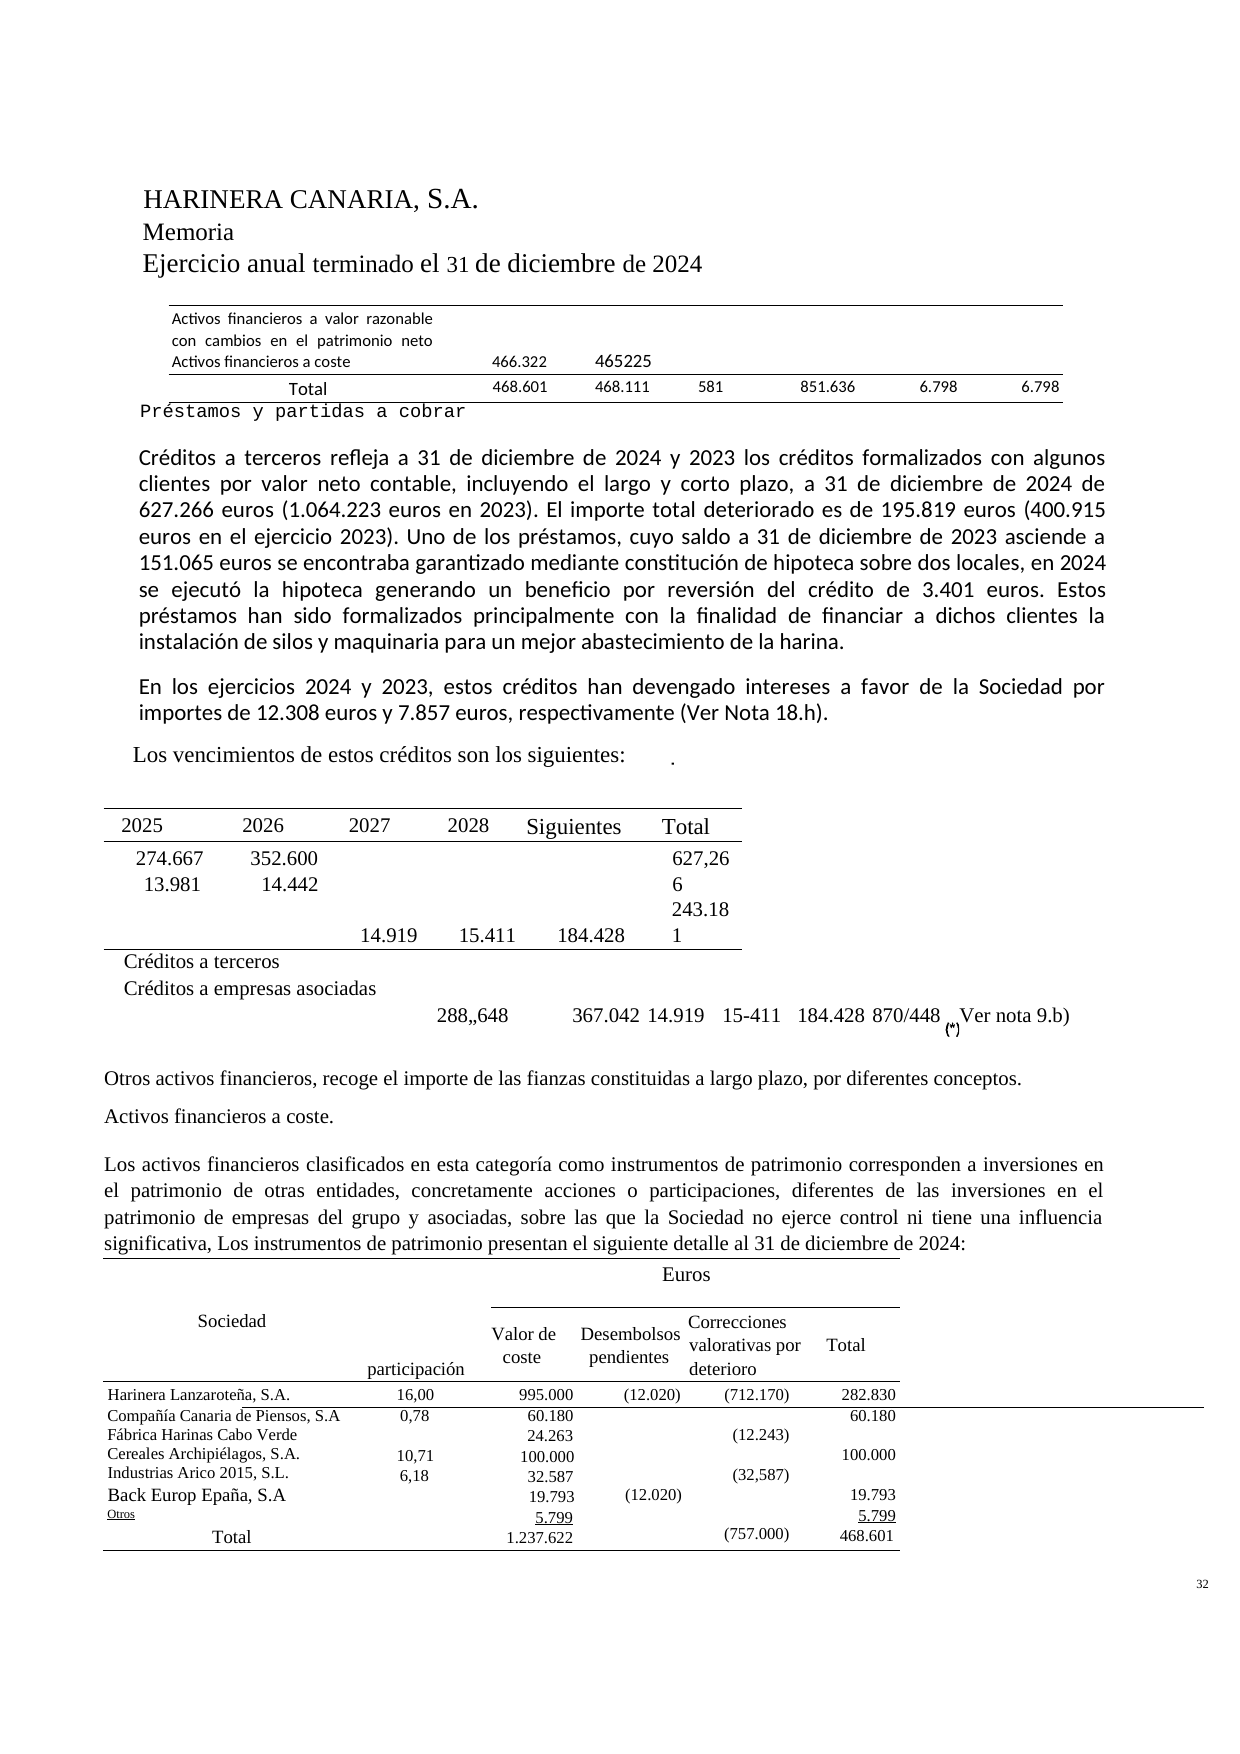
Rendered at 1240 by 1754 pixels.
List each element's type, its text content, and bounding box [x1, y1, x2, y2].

table_cell 995.000 [491, 1382, 580, 1407]
table_cell Total [826, 1308, 899, 1381]
text En los ejercicios 2024 y 2023, estos créditos han devengado intereses a favor de la Sociedad por importes de 12.308 euros y 7.857 euros, respectivamente (Ver Nota 18.h). [138, 673, 1107, 726]
table_cell 6.798 [993, 375, 1063, 401]
table_header Siguientes [526, 809, 662, 841]
table_cell 465225 [584, 306, 681, 373]
table_cell Correcciones valorativas por deterioro [689, 1308, 826, 1381]
table_cell 184.428 [526, 842, 662, 949]
table_cell 16,00 [367, 1382, 491, 1407]
table_cell (12.020) [580, 1408, 689, 1550]
table_cell 15.411 [448, 842, 526, 949]
table_header [826, 1259, 899, 1307]
table_cell 282.830 [826, 1382, 899, 1407]
table_cell [789, 306, 892, 373]
table_cell Activos financieros a valor razonable con cambios en el patrimonio neto Activos financieros a coste [169, 306, 481, 373]
table_cell 851.636 [789, 375, 892, 401]
table_header [491, 1259, 580, 1307]
table_cell 627,266 243.181 [662, 842, 742, 949]
text Créditos a terceros refleja a 31 de diciembre de 2024 y 2023 los créditos formalizados con algunos clientes por valor neto contable, incluyendo el largo y corto plazo, a 31 de diciembre de 2024 de 627.266 euros (1.064.223 euros en 2023). El importe total deteriorado es de 195.819 euros (400.915 euros en el ejercicio 2023). Uno de los préstamos, cuyo saldo a 31 de diciembre de 2023 asciende a 151.065 euros se encontraba garantizado mediante constitución de hipoteca sobre dos locales, en 2024 se ejecutó la hipoteca generando un beneficio por reversión del crédito de 3.401 euros. Estos préstamos han sido formalizados principalmente con la finalidad de financiar a dichos clientes la instalación de silos y maquinaria para un mejor abastecimiento de la harina. [138, 445, 1107, 655]
table_cell 14.919 [349, 842, 447, 949]
table_cell 274.667 13.981 [104, 842, 242, 949]
table_cell 6.798 [892, 375, 993, 401]
table_cell [892, 306, 993, 373]
table_header participación [367, 1259, 491, 1381]
table_cell 466.322 [481, 306, 584, 373]
table_cell (12.243) (32,587) (757.000) [689, 1408, 826, 1550]
table_cell 581 [681, 375, 789, 401]
text Los vencimientos de estos créditos son los siguientes: [103, 741, 1107, 767]
table_cell Harinera Lanzaroteña, S.A. Compañía Canaria de Piensos, S.A Fábrica Harinas Cabo Verde Cereales Archipiélagos, S.A. Industrias Arico 2015, S.L. Back Europ Epaña, S.A Otros Total [103, 1382, 367, 1550]
table_header 2027 [349, 809, 447, 841]
table_header Euros [580, 1259, 826, 1307]
table_header 2026 [242, 809, 348, 841]
text Créditos a terceros [123, 949, 936, 973]
table_header 2025 [104, 809, 242, 841]
table_cell Desembolsos pendientes [580, 1308, 689, 1381]
table_cell [993, 306, 1063, 373]
table_cell 0,78 10,71 6,18 [367, 1408, 491, 1550]
text Créditos a empresas asociadas [123, 976, 936, 1000]
table_cell 468.111 [584, 375, 681, 401]
table_cell (712.170) [689, 1382, 826, 1407]
text Activos financieros a coste. [104, 1104, 1107, 1128]
table_cell 60.180 24.263 100.000 32.587 19.793 5.799 1.237.622 [491, 1408, 580, 1550]
table_cell Total [169, 375, 481, 401]
table_cell 468.601 [481, 375, 584, 401]
table_cell 60.180 100.000 19.793 5.799 468.601 [826, 1408, 899, 1550]
table_header 2028 [448, 809, 526, 841]
table_header Sociedad [103, 1259, 367, 1381]
table_cell [681, 306, 789, 373]
text 288„648 367.042 14.919 15-411 184.428 870/448 Ver nota 9.b) [122, 1003, 1107, 1036]
table_cell Valor de coste [491, 1308, 580, 1381]
text Los activos financieros clasificados en esta categoría como instrumentos de patrimonio corresponden a inversiones en el patrimonio de otras entidades, concretamente acciones o participaciones, diferentes de las inversiones en el patrimonio de empresas del grupo y asociadas, sobre las que la Sociedad no ejerce control ni tiene una influencia significativa, Los instrumentos de patrimonio presentan el siguiente detalle al 31 de diciembre de 2024: [104, 1152, 1105, 1255]
table_header Total [662, 809, 742, 841]
table_cell 352.600 14.442 [242, 842, 348, 949]
text Otros activos financieros, recoge el importe de las fianzas constituidas a largo plazo, por diferentes conceptos. [104, 1066, 1107, 1089]
table_cell (12.020) [580, 1382, 689, 1407]
text Préstamos y partidas a cobrar [140, 402, 1107, 423]
